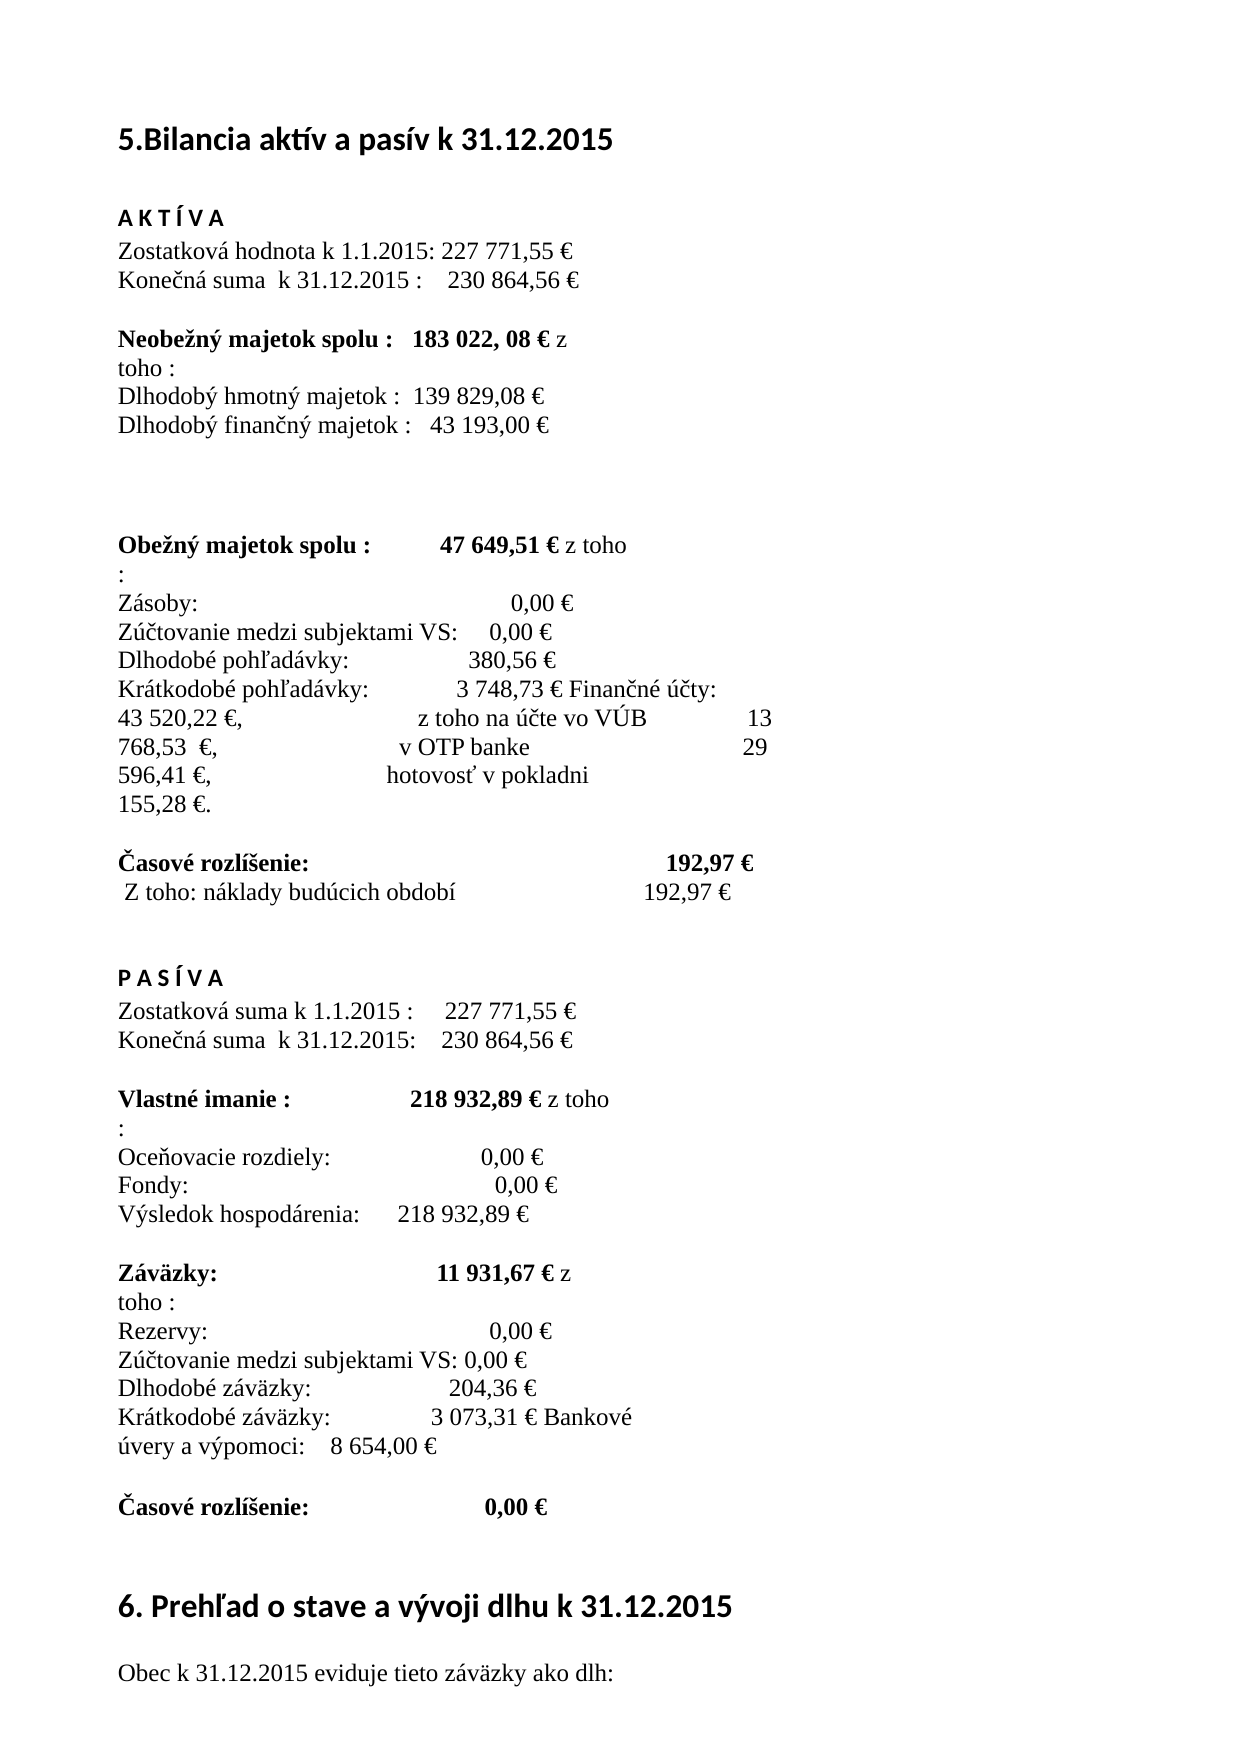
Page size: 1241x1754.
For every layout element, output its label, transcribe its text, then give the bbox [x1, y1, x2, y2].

text Neobežný majetok spolu : 183 022, 08 € z toho : [118, 324, 630, 381]
subtitle 6. Prehľad o stave a vývoji dlhu k 31.12.2015 [118, 1585, 1122, 1625]
text Konečná suma k 31.12.2015 : 230 864,56 € [118, 265, 1122, 293]
subtitle 5.Bilancia aktív a pasív k 31.12.2015 [118, 118, 1122, 159]
text Zostatková suma k 1.1.2015 : 227 771,55 € [118, 996, 1122, 1025]
subtitle A K T Í V A [118, 202, 1122, 232]
text Krátkodobé záväzky: 3 073,31 € Bankové úvery a výpomoci: 8 654,00 € [118, 1402, 694, 1460]
text Krátkodobé pohľadávky: 3 748,73 € Finančné účty: 43 520,22 €, z toho na účte vo VÚB 13 768,53 €, v OTP banke 29 596,41 €, hotovosť v pokladni 155,28 €. [118, 674, 816, 818]
text Dlhodobý hmotný majetok : 139 829,08 € [118, 381, 1122, 410]
text Zúčtovanie medzi subjektami VS: 0,00 € [118, 617, 1122, 646]
text Dlhodobé záväzky: 204,36 € [118, 1373, 1122, 1402]
subtitle P A S Í V A [118, 962, 1122, 993]
text Z toho: náklady budúcich období 192,97 € [118, 877, 1122, 906]
text Fondy: 0,00 € [118, 1171, 1122, 1199]
text Zostatková hodnota k 1.1.2015: 227 771,55 € [118, 236, 1122, 265]
text Obec k 31.12.2015 eviduje tieto záväzky ako dlh: [118, 1658, 1122, 1687]
text Časové rozlíšenie: 0,00 € [118, 1492, 1122, 1521]
text Obežný majetok spolu : 47 649,51 € z toho : [118, 531, 632, 588]
text Časové rozlíšenie: 192,97 € [118, 848, 1122, 877]
text Výsledok hospodárenia: 218 932,89 € [118, 1199, 1122, 1228]
text Dlhodobé pohľadávky: 380,56 € [118, 646, 1122, 674]
text Zúčtovanie medzi subjektami VS: 0,00 € [118, 1345, 1122, 1373]
text Vlastné imanie : 218 932,89 € z toho : [118, 1084, 610, 1142]
text Rezervy: 0,00 € [118, 1316, 1122, 1345]
text Zásoby: 0,00 € [118, 588, 1122, 617]
text Konečná suma k 31.12.2015: 230 864,56 € [118, 1025, 1122, 1054]
text Záväzky: 11 931,67 € z toho : [118, 1258, 609, 1316]
text Dlhodobý finančný majetok : 43 193,00 € [118, 410, 1122, 439]
text Oceňovacie rozdiely: 0,00 € [118, 1142, 1122, 1171]
